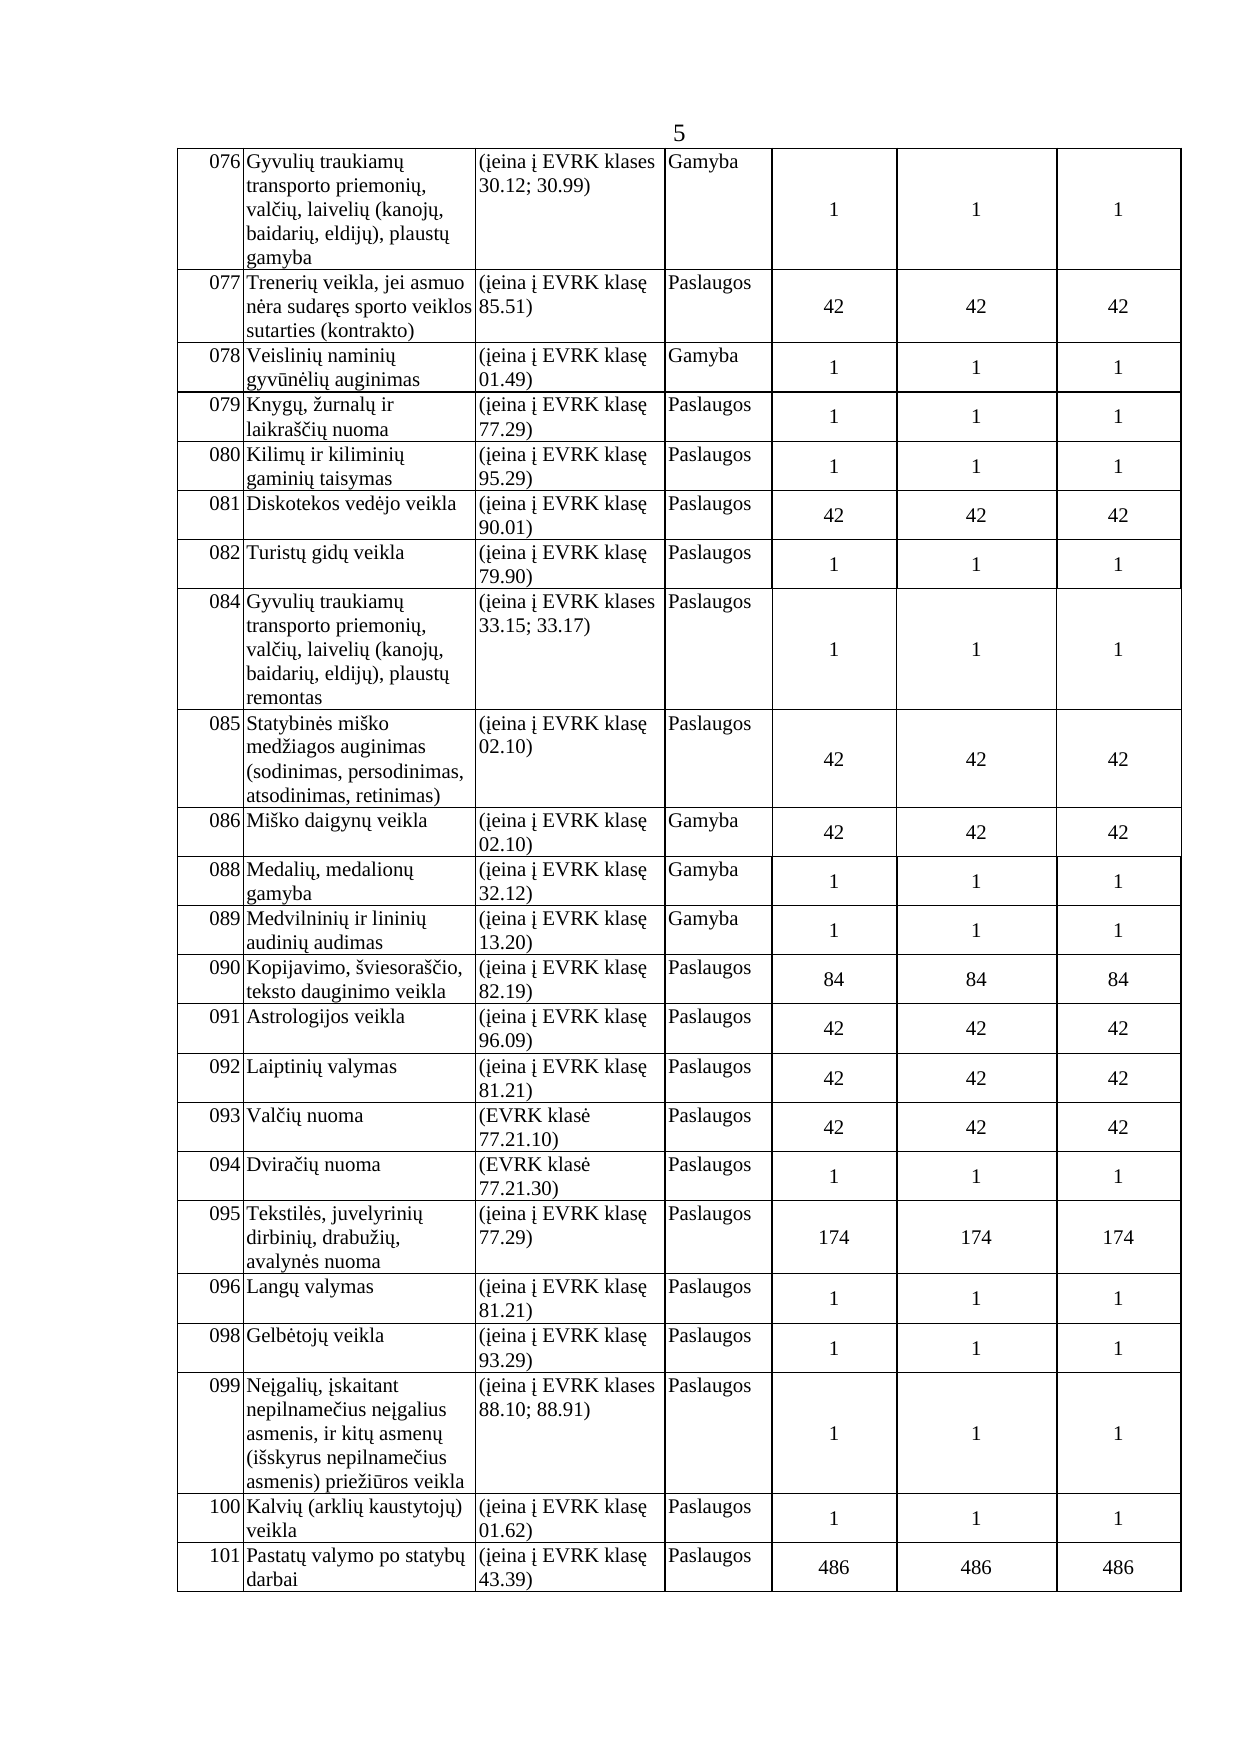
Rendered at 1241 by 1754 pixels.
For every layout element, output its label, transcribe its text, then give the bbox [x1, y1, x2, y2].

table_cell Paslaugos [666, 1152, 771, 1200]
table_cell 1 [773, 540, 896, 588]
table_cell Paslaugos [666, 1274, 771, 1322]
table_cell 093 [178, 1103, 243, 1151]
table_cell Statybinės miško medžiagos auginimas (sodinimas, persodinimas, atsodinimas, retinimas) [244, 710, 475, 807]
table_cell 1 [773, 149, 896, 269]
table_cell 1 [898, 393, 1056, 441]
table_cell Paslaugos [666, 540, 771, 588]
table_cell Gyvulių traukiamų transporto priemonių, valčių, laivelių (kanojų, baidarių, eldijų), plaustų gamyba [244, 149, 475, 269]
table_cell 1 [773, 393, 896, 441]
table_cell Kopijavimo, šviesoraščio, teksto dauginimo veikla [244, 955, 475, 1003]
table_cell (įeina į EVRK klasę 85.51) [476, 270, 664, 342]
table_cell Paslaugos [666, 491, 771, 539]
table_cell 1 [1058, 393, 1180, 441]
table_cell Paslaugos [666, 1324, 771, 1372]
table_cell 1 [1058, 1274, 1180, 1322]
table_cell 42 [773, 1004, 896, 1052]
table_cell 486 [773, 1543, 896, 1591]
table_cell 076 [178, 149, 243, 269]
table_cell 1 [773, 1324, 896, 1372]
table_cell 100 [178, 1494, 243, 1542]
table_cell Gyvulių traukiamų transporto priemonių, valčių, laivelių (kanojų, baidarių, eldijų), plaustų remontas [244, 589, 475, 709]
table_cell Paslaugos [666, 1373, 771, 1493]
table_cell Pastatų valymo po statybų darbai [244, 1543, 475, 1591]
table_cell (įeina į EVRK klasę 81.21) [476, 1054, 664, 1102]
table_cell 42 [1058, 1004, 1180, 1052]
table_cell Paslaugos [666, 270, 771, 342]
table_cell (įeina į EVRK klases 33.15; 33.17) [476, 589, 664, 709]
table_cell 1 [898, 149, 1056, 269]
table_cell (įeina į EVRK klasę 79.90) [476, 540, 664, 588]
table_cell 1 [773, 1152, 896, 1200]
table_cell 1 [1058, 149, 1180, 269]
table_cell Paslaugos [666, 1103, 771, 1151]
table_cell Astrologijos veikla [244, 1004, 475, 1052]
table_cell Paslaugos [666, 1201, 771, 1273]
table_cell 088 [178, 857, 243, 905]
table_cell 42 [897, 808, 1056, 856]
table_cell Medvilninių ir lininių audinių audimas [244, 906, 475, 954]
table_cell 42 [1058, 491, 1180, 539]
table_cell 1 [898, 1494, 1056, 1542]
table_cell (įeina į EVRK klasę 01.62) [476, 1494, 664, 1542]
table_cell 42 [1057, 808, 1181, 856]
table_cell 1 [773, 906, 896, 954]
table_cell 174 [773, 1201, 896, 1273]
table_cell Gamyba [666, 808, 772, 856]
table_cell Paslaugos [666, 393, 771, 441]
table_cell Kalvių (arklių kaustytojų) veikla [244, 1494, 475, 1542]
table_cell 1 [898, 857, 1056, 905]
table_cell 42 [898, 1054, 1056, 1102]
table_cell 486 [898, 1543, 1056, 1591]
table_cell (įeina į EVRK klases 88.10; 88.91) [476, 1373, 664, 1493]
table_cell 1 [1058, 1494, 1180, 1542]
table_cell 098 [178, 1324, 243, 1372]
table_cell 092 [178, 1054, 243, 1102]
table_cell 1 [1058, 540, 1180, 588]
table_cell 094 [178, 1152, 243, 1200]
table_cell Miško daigynų veikla [244, 808, 475, 856]
table_cell 42 [773, 710, 896, 807]
table_cell 082 [178, 540, 243, 588]
table_cell Paslaugos [666, 1543, 771, 1591]
table_cell Gamyba [666, 149, 771, 269]
table_cell (įeina į EVRK klasę 77.29) [476, 1201, 664, 1273]
table_cell (įeina į EVRK klasę 02.10) [476, 710, 664, 807]
table_cell 42 [773, 270, 896, 342]
table_cell 42 [898, 1004, 1056, 1052]
table_cell 077 [178, 270, 243, 342]
table_cell 1 [773, 442, 896, 490]
table_cell 42 [1058, 1054, 1180, 1102]
table_cell 84 [773, 955, 896, 1003]
table_cell 42 [898, 270, 1056, 342]
table_cell Tekstilės, juvelyrinių dirbinių, drabužių, avalynės nuoma [244, 1201, 475, 1273]
table_cell Dviračių nuoma [244, 1152, 475, 1200]
table_cell 089 [178, 906, 243, 954]
table_cell Kilimų ir kiliminių gaminių taisymas [244, 442, 475, 490]
table_cell 42 [1057, 710, 1181, 807]
table_cell 42 [773, 808, 896, 856]
table_cell 1 [1058, 1152, 1180, 1200]
table_cell 1 [773, 1373, 896, 1493]
table_cell Turistų gidų veikla [244, 540, 475, 588]
table_cell 1 [897, 589, 1056, 709]
table_cell 174 [898, 1201, 1056, 1273]
table_cell 1 [1058, 1324, 1180, 1372]
table_cell 84 [1058, 955, 1180, 1003]
table_cell 085 [178, 710, 243, 807]
table_cell Veislinių naminių gyvūnėlių auginimas [244, 343, 475, 391]
table_cell 091 [178, 1004, 243, 1052]
table_cell Gamyba [666, 857, 771, 905]
table_cell 1 [773, 1494, 896, 1542]
table_cell 42 [897, 710, 1056, 807]
table_cell Paslaugos [666, 589, 772, 709]
table_cell 1 [898, 1324, 1056, 1372]
table_cell Laiptinių valymas [244, 1054, 475, 1102]
table_cell Knygų, žurnalų ir laikraščių nuoma [244, 393, 475, 441]
table_cell Gamyba [666, 906, 771, 954]
table_cell Paslaugos [666, 1054, 771, 1102]
table_cell Paslaugos [666, 955, 771, 1003]
table_cell 079 [178, 393, 243, 441]
table_cell Gelbėtojų veikla [244, 1324, 475, 1372]
table_cell 42 [898, 491, 1056, 539]
table_cell Neįgalių, įskaitant nepilnamečius neįgalius asmenis, ir kitų asmenų (išskyrus nepilnamečius asmenis) priežiūros veikla [244, 1373, 475, 1493]
table_cell (įeina į EVRK klasę 81.21) [476, 1274, 664, 1322]
table_cell 42 [1058, 270, 1180, 342]
table_cell 1 [898, 540, 1056, 588]
table_cell (įeina į EVRK klasę 96.09) [476, 1004, 664, 1052]
table_cell Valčių nuoma [244, 1103, 475, 1151]
table_cell 42 [773, 491, 896, 539]
table_cell 1 [1058, 906, 1180, 954]
table_cell 486 [1058, 1543, 1180, 1591]
table_cell (EVRK klasė 77.21.10) [476, 1103, 664, 1151]
table_cell 1 [898, 1373, 1056, 1493]
table_cell 1 [1058, 442, 1180, 490]
table_cell 081 [178, 491, 243, 539]
table_cell 1 [898, 1274, 1056, 1322]
table_cell 84 [898, 955, 1056, 1003]
table_cell 084 [178, 589, 243, 709]
table_cell Paslaugos [666, 442, 771, 490]
table_cell (įeina į EVRK klasę 90.01) [476, 491, 664, 539]
table_cell (įeina į EVRK klasę 13.20) [476, 906, 664, 954]
table_cell 174 [1058, 1201, 1180, 1273]
table_cell (įeina į EVRK klases 30.12; 30.99) [476, 149, 664, 269]
table_cell 101 [178, 1543, 243, 1591]
table_cell 42 [773, 1103, 896, 1151]
table_cell 099 [178, 1373, 243, 1493]
table_cell 1 [898, 343, 1056, 391]
table_cell 1 [898, 442, 1056, 490]
table_cell 1 [1057, 589, 1181, 709]
table_cell Paslaugos [666, 1494, 771, 1542]
table_cell 090 [178, 955, 243, 1003]
table_cell 086 [178, 808, 243, 856]
table_cell (įeina į EVRK klasę 77.29) [476, 393, 664, 441]
table_cell (įeina į EVRK klasę 01.49) [476, 343, 664, 391]
table_cell (įeina į EVRK klasę 95.29) [476, 442, 664, 490]
table_cell 1 [1058, 857, 1180, 905]
table_cell 1 [773, 857, 896, 905]
table_cell (EVRK klasė 77.21.30) [476, 1152, 664, 1200]
table_cell Langų valymas [244, 1274, 475, 1322]
table_cell 095 [178, 1201, 243, 1273]
table_cell 1 [1058, 1373, 1180, 1493]
table_cell 1 [773, 343, 896, 391]
table_cell 096 [178, 1274, 243, 1322]
table_cell (įeina į EVRK klasę 02.10) [476, 808, 664, 856]
table_cell 1 [898, 906, 1056, 954]
table_cell Paslaugos [666, 710, 772, 807]
table_cell Gamyba [666, 343, 771, 391]
table_cell 1 [1058, 343, 1180, 391]
table_cell Diskotekos vedėjo veikla [244, 491, 475, 539]
table_cell 078 [178, 343, 243, 391]
table_cell (įeina į EVRK klasę 32.12) [476, 857, 664, 905]
table_cell 1 [773, 589, 896, 709]
table_cell (įeina į EVRK klasę 43.39) [476, 1543, 664, 1591]
table_cell Trenerių veikla, jei asmuo nėra sudaręs sporto veiklos sutarties (kontrakto) [244, 270, 475, 342]
table_cell 42 [1058, 1103, 1180, 1151]
table_cell 1 [773, 1274, 896, 1322]
table_cell Paslaugos [666, 1004, 771, 1052]
table_cell Medalių, medalionų gamyba [244, 857, 475, 905]
table_cell (įeina į EVRK klasę 93.29) [476, 1324, 664, 1372]
table_cell (įeina į EVRK klasę 82.19) [476, 955, 664, 1003]
table_cell 1 [898, 1152, 1056, 1200]
table_cell 42 [773, 1054, 896, 1102]
table_cell 080 [178, 442, 243, 490]
table_cell 42 [898, 1103, 1056, 1151]
